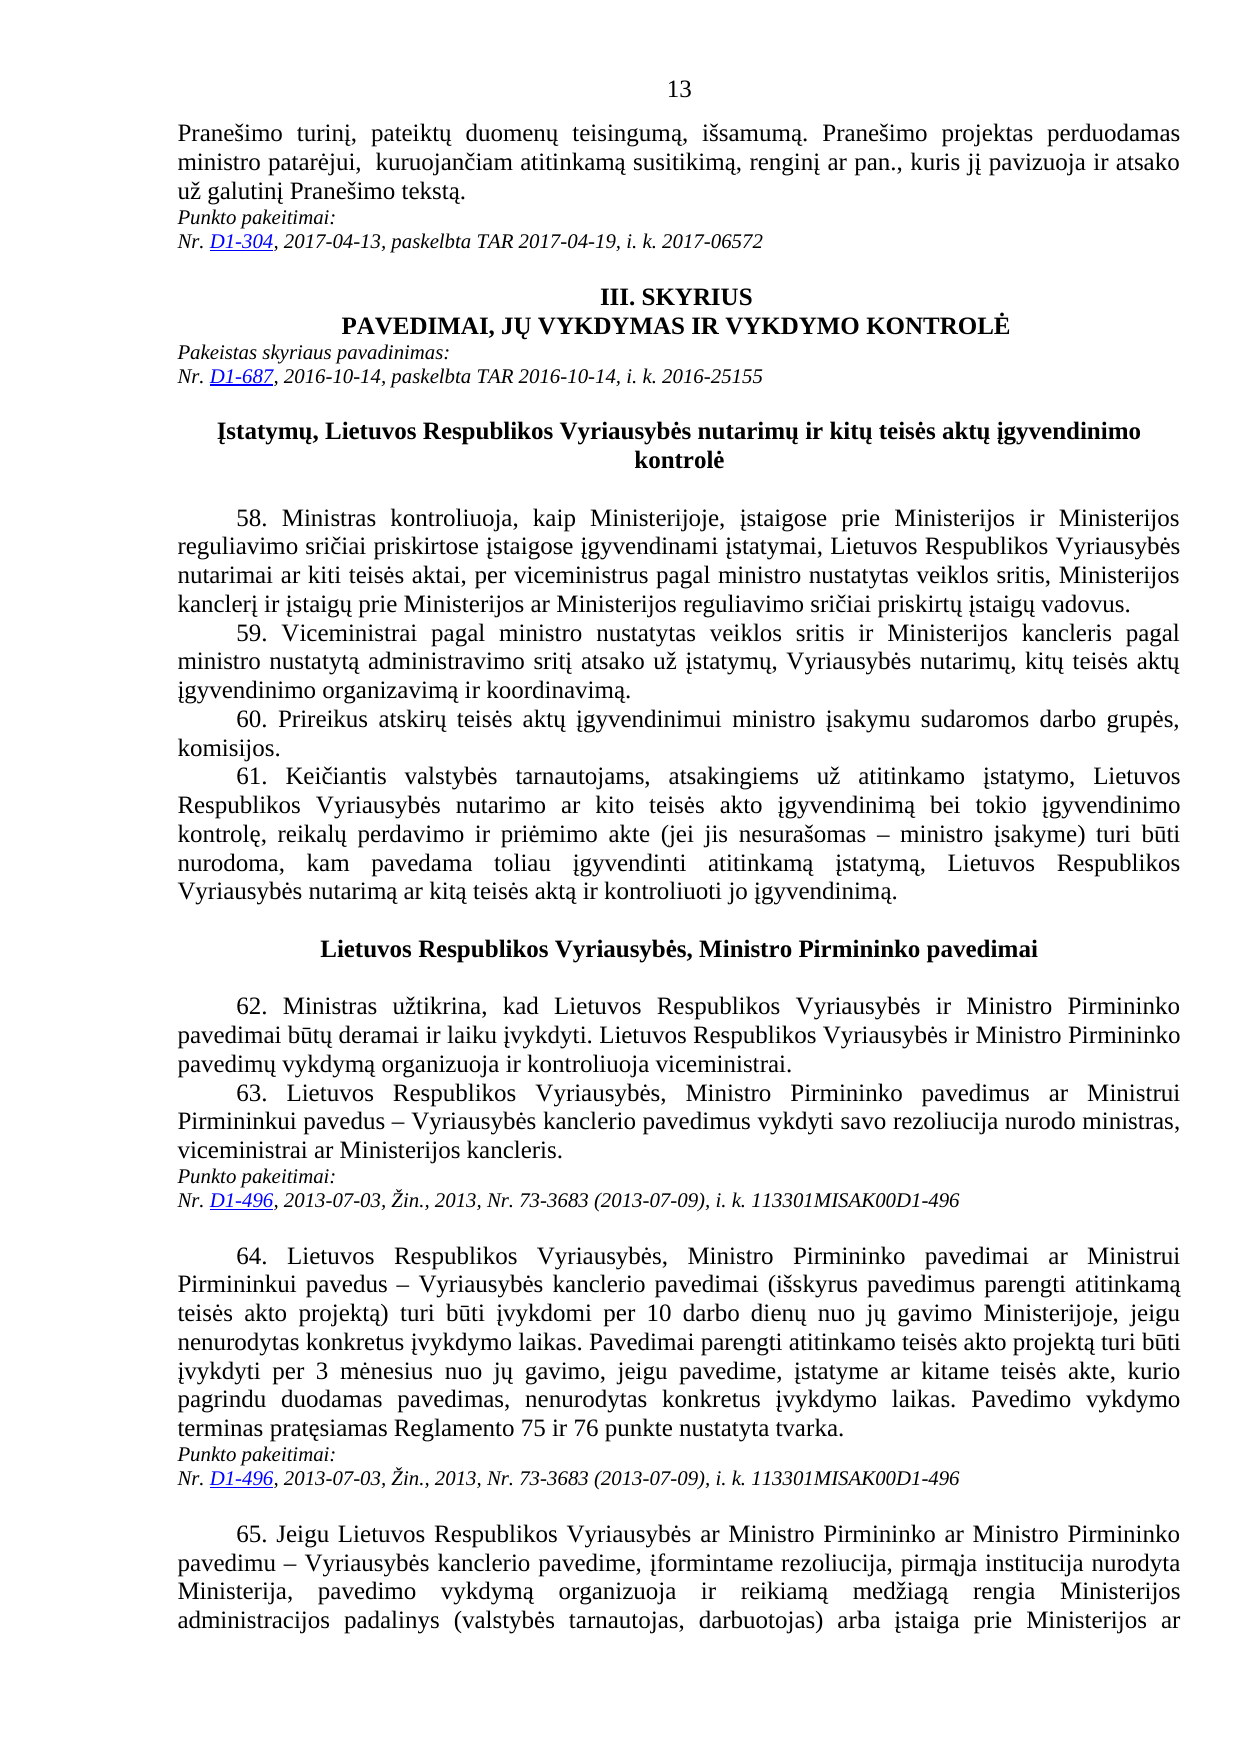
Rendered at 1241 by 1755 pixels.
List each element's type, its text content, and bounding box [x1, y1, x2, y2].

text 58. Ministras kontroliuoja, kaip Ministerijoje, įstaigose prie Ministerijos ir Ministerijos reguliavimo sričiai priskirtose įstaigose įgyvendinami įstatymai, Lietuvos Respublikos Vyriausybės nutarimai ar kiti teisės aktai, per viceministrus pagal ministro nustatytas veiklos sritis, Ministerijos kanclerį ir įstaigų prie Ministerijos ar Ministerijos reguliavimo sričiai priskirtų įstaigų vadovus. [177, 503, 1181, 618]
text Nr. D1-496, 2013-07-03, Žin., 2013, Nr. 73-3683 (2013-07-09), i. k. 113301MISAK00D1-496 [177, 1188, 1181, 1212]
text Pranešimo turinį, pateiktų duomenų teisingumą, išsamumą. Pranešimo projektas perduodamas ministro patarėjui, kuruojančiam atitinkamą susitikimą, renginį ar pan., kuris jį pavizuoja ir atsako už galutinį Pranešimo tekstą. [177, 118, 1181, 205]
text Nr. D1-687, 2016-10-14, paskelbta TAR 2016-10-14, i. k. 2016-25155 [177, 364, 1181, 388]
text 61. Keičiantis valstybės tarnautojams, atsakingiems už atitinkamo įstatymo, Lietuvos Respublikos Vyriausybės nutarimo ar kito teisės akto įgyvendinimą bei tokio įgyvendinimo kontrolę, reikalų perdavimo ir priėmimo akte (jei jis nesurašomas – ministro įsakyme) turi būti nurodoma, kam pavedama toliau įgyvendinti atitinkamą įstatymą, Lietuvos Respublikos Vyriausybės nutarimą ar kitą teisės aktą ir kontroliuoti jo įgyvendinimą. [177, 761, 1181, 905]
text 64. Lietuvos Respublikos Vyriausybės, Ministro Pirmininko pavedimai ar Ministrui Pirmininkui pavedus – Vyriausybės kanclerio pavedimai (išskyrus pavedimus parengti atitinkamą teisės akto projektą) turi būti įvykdomi per 10 darbo dienų nuo jų gavimo Ministerijoje, jeigu nenurodytas konkretus įvykdymo laikas. Pavedimai parengti atitinkamo teisės akto projektą turi būti įvykdyti per 3 mėnesius nuo jų gavimo, jeigu pavedime, įstatyme ar kitame teisės akte, kurio pagrindu duodamas pavedimas, nenurodytas konkretus įvykdymo laikas. Pavedimo vykdymo terminas pratęsiamas Reglamento 75 ir 76 punkte nustatyta tvarka. [177, 1241, 1181, 1442]
text Pakeistas skyriaus pavadinimas: [177, 339, 1181, 364]
text III. SKYRIUS PAVEDIMAI, JŲ VYKDYMAS IR VYKDYMO KONTROLĖ [177, 282, 1181, 339]
text Punkto pakeitimai: [177, 1164, 1181, 1188]
text Lietuvos Respublikos Vyriausybės, Ministro Pirmininko pavedimai [177, 934, 1181, 963]
text 63. Lietuvos Respublikos Vyriausybės, Ministro Pirmininko pavedimus ar Ministrui Pirmininkui pavedus – Vyriausybės kanclerio pavedimus vykdyti savo rezoliucija nurodo ministras, viceministrai ar Ministerijos kancleris. [177, 1078, 1181, 1164]
text Nr. D1-496, 2013-07-03, Žin., 2013, Nr. 73-3683 (2013-07-09), i. k. 113301MISAK00D1-496 [177, 1466, 1181, 1490]
text Nr. D1-304, 2017-04-13, paskelbta TAR 2017-04-19, i. k. 2017-06572 [177, 229, 1181, 253]
text Įstatymų, Lietuvos Respublikos Vyriausybės nutarimų ir kitų teisės aktų įgyvendinimo kontrolė [177, 416, 1181, 474]
text 62. Ministras užtikrina, kad Lietuvos Respublikos Vyriausybės ir Ministro Pirmininko pavedimai būtų deramai ir laiku įvykdyti. Lietuvos Respublikos Vyriausybės ir Ministro Pirmininko pavedimų vykdymą organizuoja ir kontroliuoja viceministrai. [177, 991, 1181, 1078]
text 65. Jeigu Lietuvos Respublikos Vyriausybės ar Ministro Pirmininko ar Ministro Pirmininko pavedimu – Vyriausybės kanclerio pavedime, įformintame rezoliucija, pirmąja institucija nurodyta Ministerija, pavedimo vykdymą organizuoja ir reikiamą medžiagą rengia Ministerijos administracijos padalinys (valstybės tarnautojas, darbuotojas) arba įstaiga prie Ministerijos ar [177, 1519, 1181, 1634]
text Punkto pakeitimai: [177, 205, 1181, 229]
text Punkto pakeitimai: [177, 1442, 1181, 1466]
text 59. Viceministrai pagal ministro nustatytas veiklos sritis ir Ministerijos kancleris pagal ministro nustatytą administravimo sritį atsako už įstatymų, Vyriausybės nutarimų, kitų teisės aktų įgyvendinimo organizavimą ir koordinavimą. [177, 618, 1181, 704]
text 60. Prireikus atskirų teisės aktų įgyvendinimui ministro įsakymu sudaromos darbo grupės, komisijos. [177, 704, 1181, 761]
